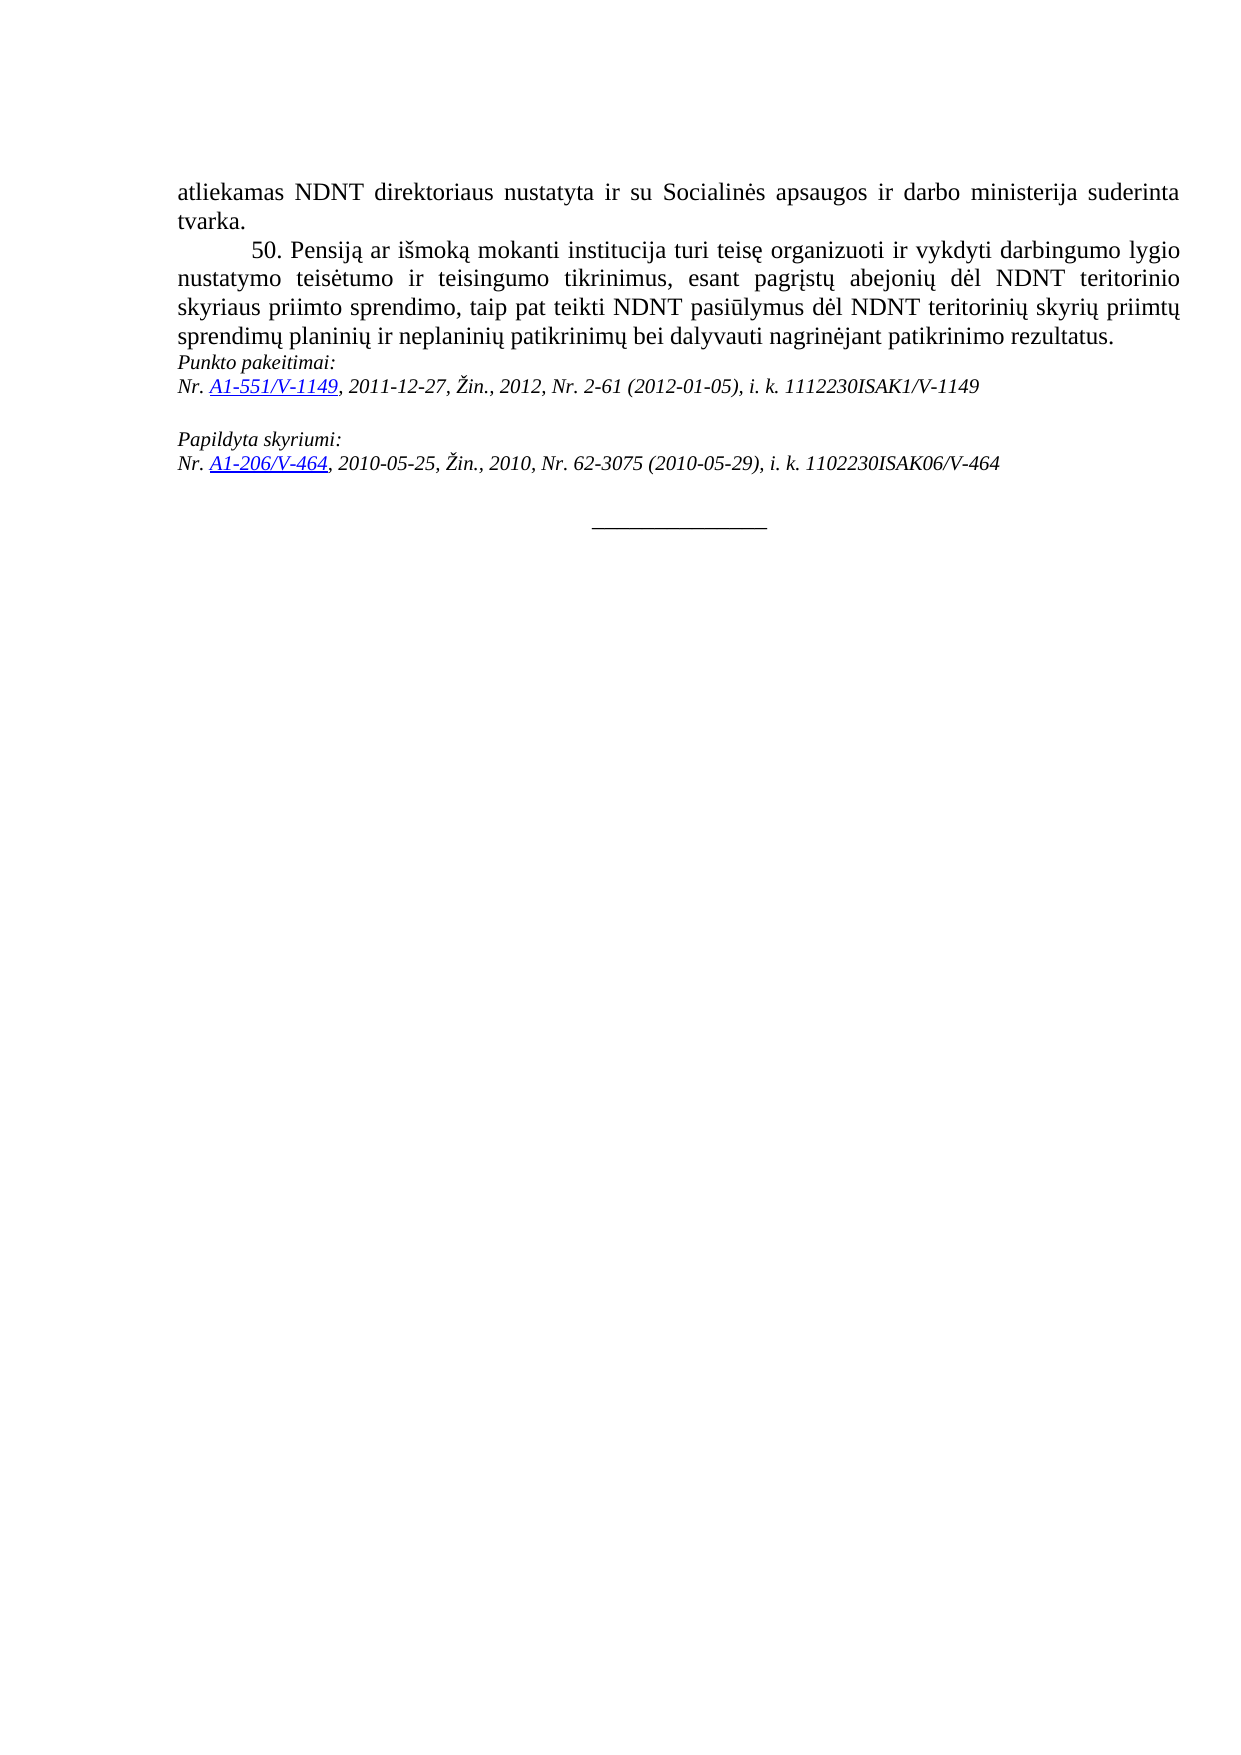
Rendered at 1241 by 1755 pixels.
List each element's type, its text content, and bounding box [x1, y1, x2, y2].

text Nr. A1-206/V-464, 2010-05-25, Žin., 2010, Nr. 62-3075 (2010-05-29), i. k. 1102230ISAK06/V-464 [177, 451, 1181, 475]
text ______________ [177, 503, 1181, 532]
text 50. Pensiją ar išmoką mokanti institucija turi teisę organizuoti ir vykdyti darbingumo lygio nustatymo teisėtumo ir teisingumo tikrinimus, esant pagrįstų abejonių dėl NDNT teritorinio skyriaus priimto sprendimo, taip pat teikti NDNT pasiūlymus dėl NDNT teritorinių skyrių priimtų sprendimų planinių ir neplaninių patikrinimų bei dalyvauti nagrinėjant patikrinimo rezultatus. [177, 235, 1181, 350]
text Punkto pakeitimai: [177, 350, 1181, 374]
text atliekamas NDNT direktoriaus nustatyta ir su Socialinės apsaugos ir darbo ministerija suderinta tvarka. [177, 177, 1181, 235]
text Papildyta skyriumi: [177, 427, 1181, 451]
text Nr. A1-551/V-1149, 2011-12-27, Žin., 2012, Nr. 2-61 (2012-01-05), i. k. 1112230ISAK1/V-1149 [177, 374, 1181, 398]
